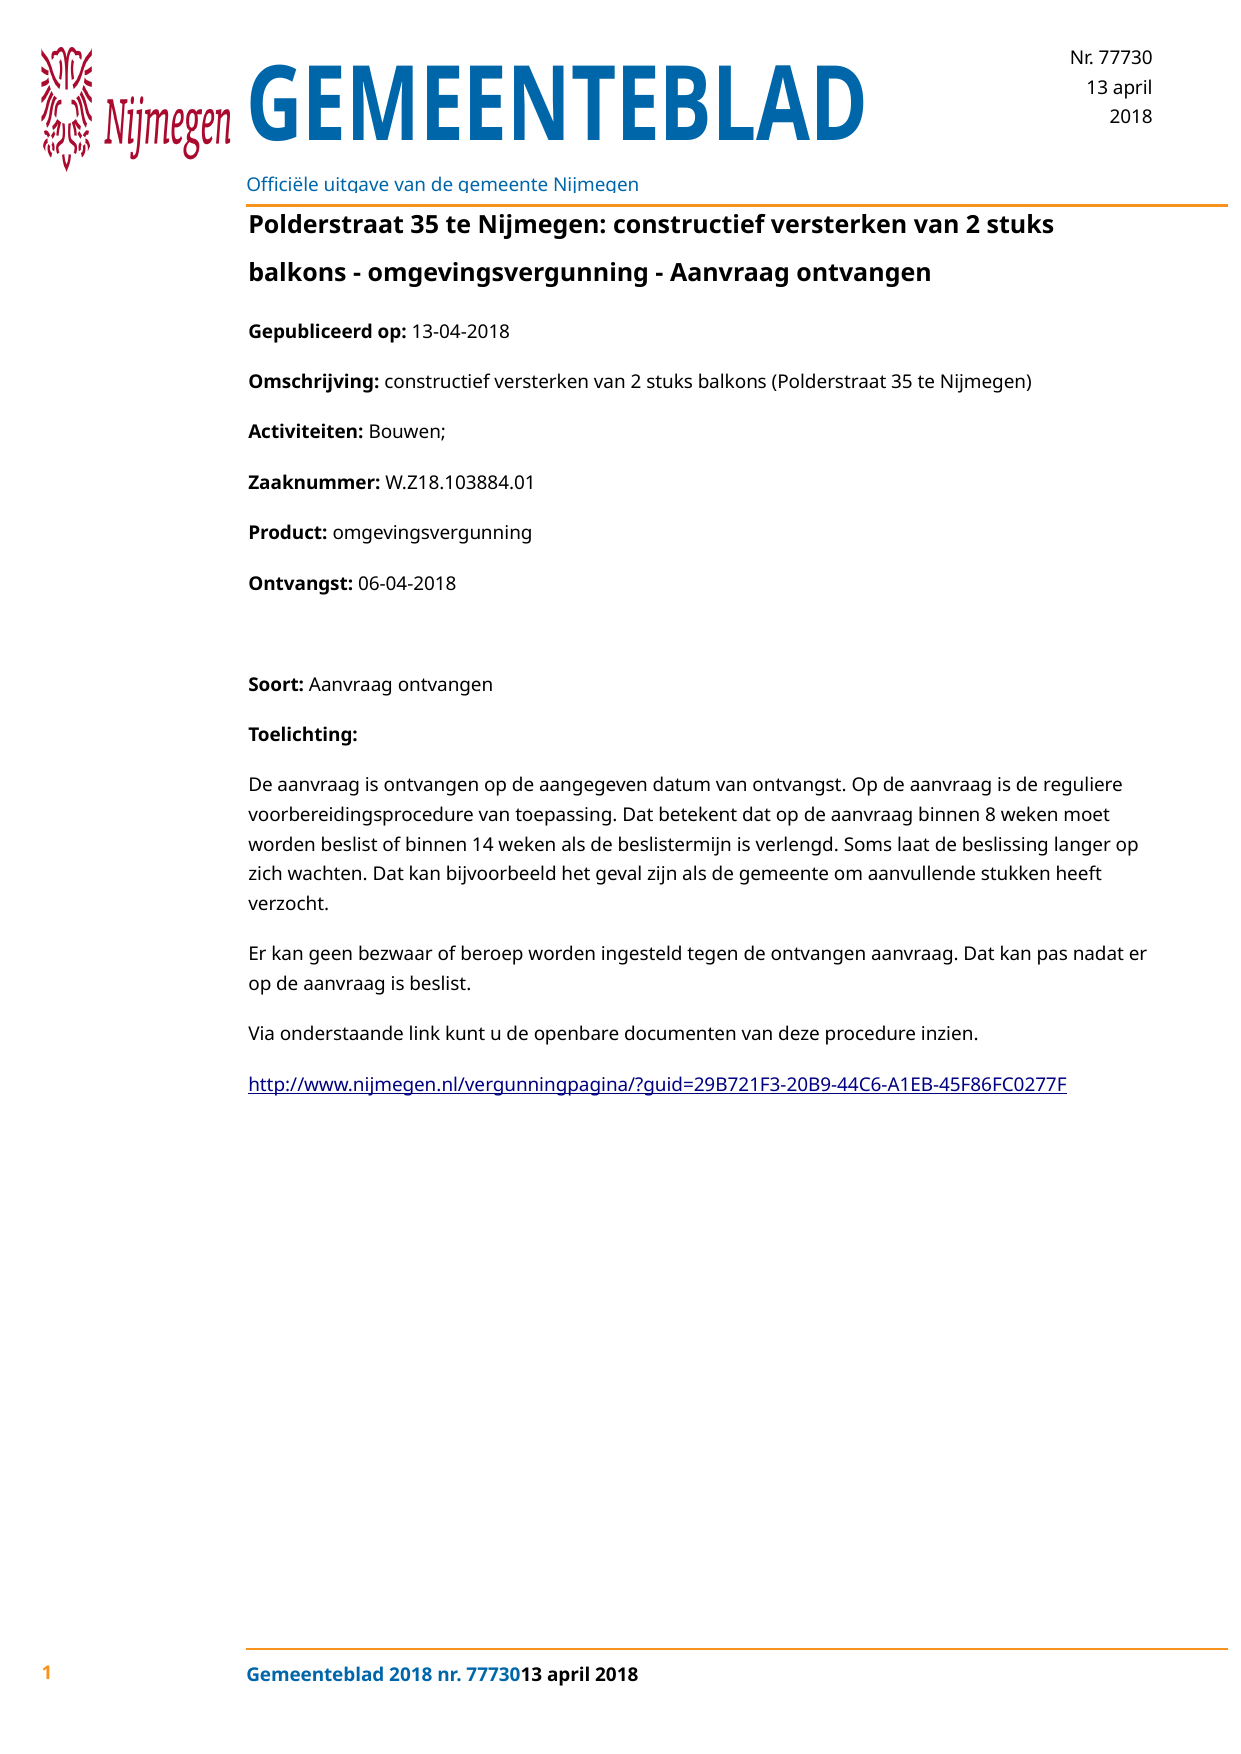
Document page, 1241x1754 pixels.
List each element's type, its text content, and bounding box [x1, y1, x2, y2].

text Soort: Aanvraag ontvangen [248, 671, 1152, 697]
text http://www.nijmegen.nl/vergunningpagina/?guid=29B721F3-20B9-44C6-A1EB-45F86FC0277F [248, 1071, 1152, 1097]
text Product: omgevingsvergunning [248, 519, 1152, 545]
text Zaaknummer: W.Z18.103884.01 [248, 469, 1152, 495]
picture [41, 47, 231, 172]
text De aanvraag is ontvangen op de aangegeven datum van ontvangst. Op de aanvraag is de reguliere voorbereidingsprocedure van toepassing. Dat betekent dat op de aanvraag binnen 8 weken moet worden beslist of binnen 14 weken als de beslistermijn is verlengd. Soms laat de beslissing langer op zich wachten. Dat kan bijvoorbeeld het geval zijn als de gemeente om aanvullende stukken heeft verzocht. [248, 772, 1152, 916]
text Omschrijving: constructief versterken van 2 stuks balkons (Polderstraat 35 te Nijmegen) [248, 368, 1152, 394]
text Toelichting: [248, 721, 1152, 747]
text Via onderstaande link kunt u de openbare documenten van deze procedure inzien. [248, 1020, 1152, 1046]
text Polderstraat 35 te Nijmegen: constructief versterken van 2 stuks balkons - omgevingsvergunning - Aanvraag ontvangen [248, 207, 1152, 288]
text Activiteiten: Bouwen; [248, 419, 1152, 444]
text Er kan geen bezwaar of beroep worden ingesteld tegen de ontvangen aanvraag. Dat kan pas nadat er op de aanvraag is beslist. [248, 940, 1152, 996]
text Ontvangst: 06-04-2018 [248, 570, 1152, 596]
text Gepubliceerd op: 13-04-2018 [248, 318, 1152, 344]
